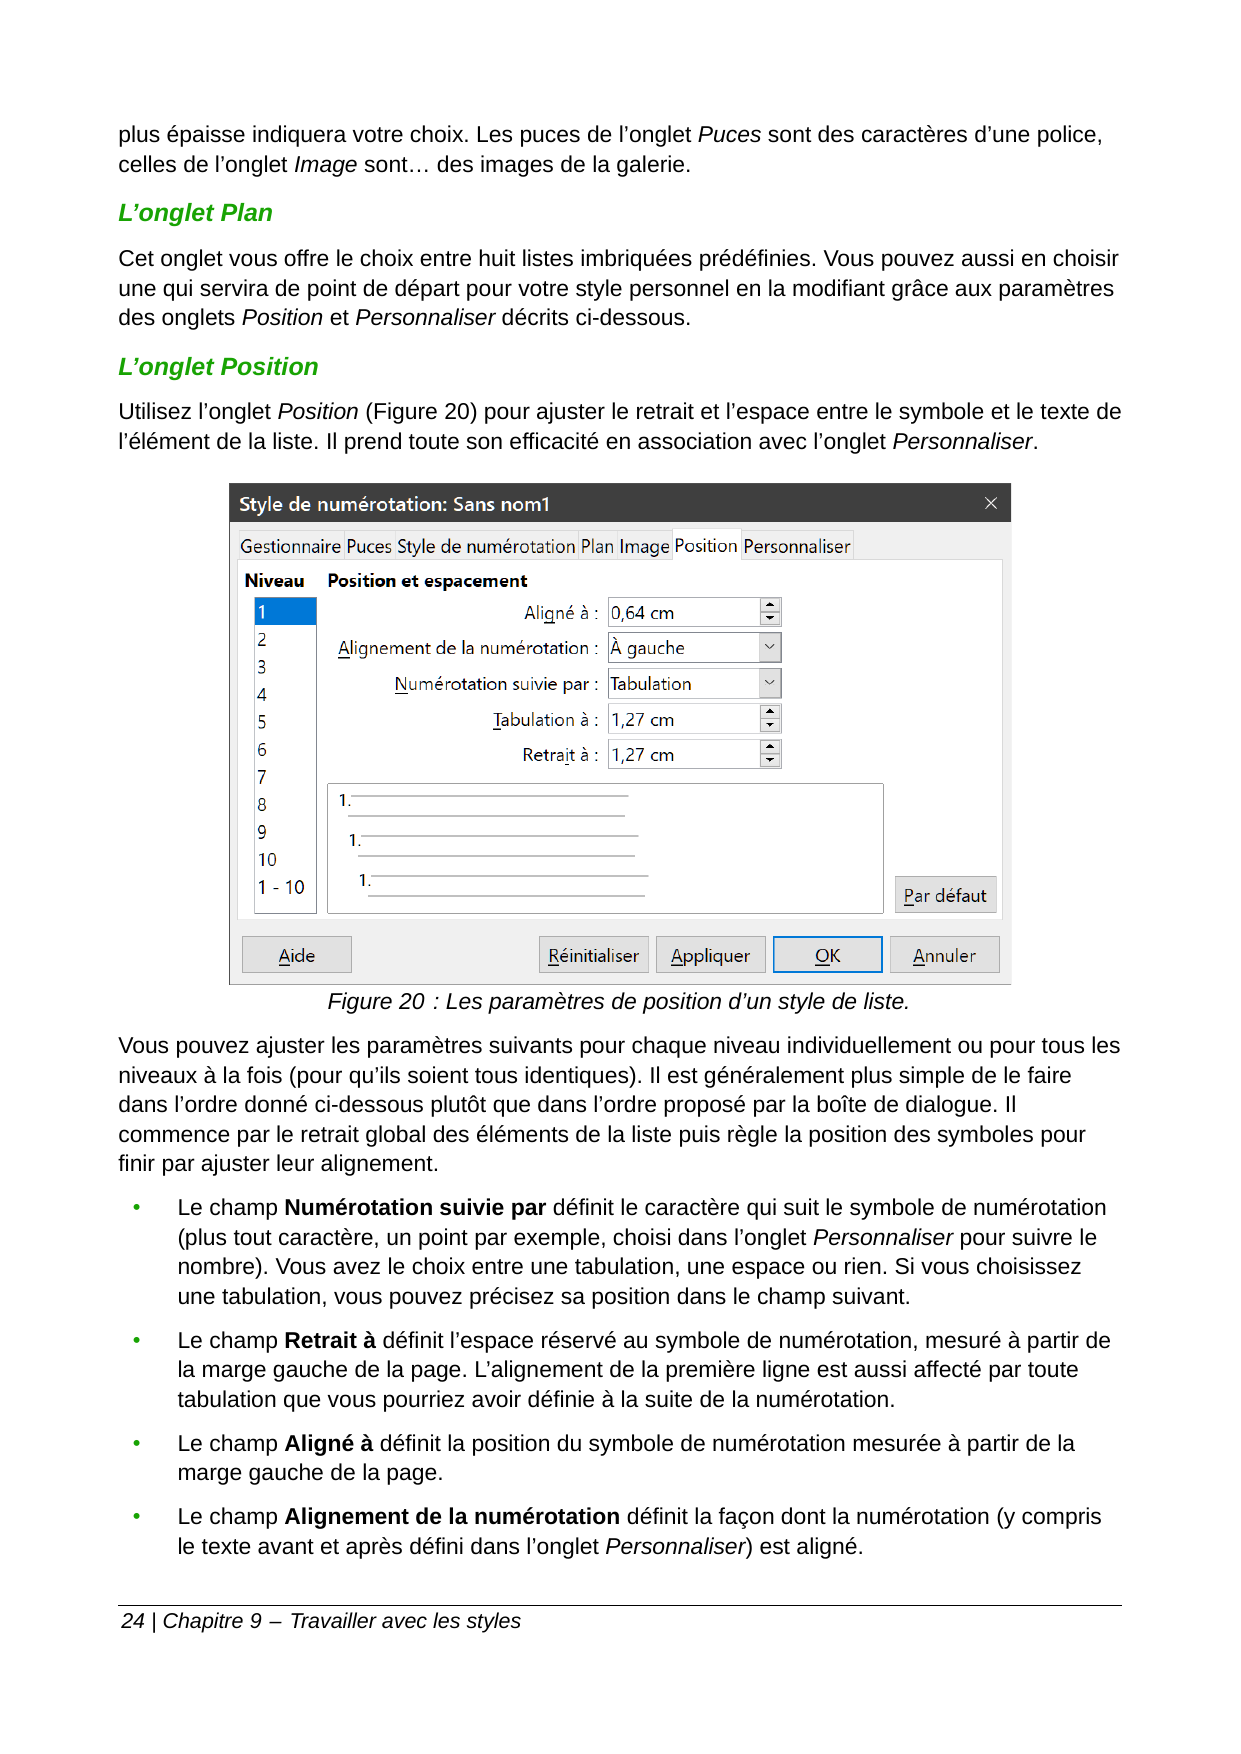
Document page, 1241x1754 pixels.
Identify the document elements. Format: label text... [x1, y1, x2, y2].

list Le champ Numérotation suivie par définit le caractère qui suit le symbole de numérotation (plus tout caractère, un point par exemple, choisi dans l’onglet Personnaliser pour suivre le nombre). Vous avez le choix entre une tabulation, une espace ou rien. Si vous choisissez une tabulation, vous pouvez précisez sa position dans le champ suivant. [133, 1191, 1122, 1309]
list Le champ Alignement de la numérotation définit la façon dont la numérotation (y compris le texte avant et après défini dans l’onglet Personnaliser) est aligné. [133, 1500, 1122, 1559]
list Le champ Aligné à définit la position du symbole de numérotation mesurée à partir de la marge gauche de la page. [133, 1427, 1122, 1486]
text plus épaisse indiquera votre choix. Les puces de l’onglet Puces sont des caractères d’une police, celles de l’onglet Image sont… des images de la galerie. [118, 118, 1122, 177]
text Vous pouvez ajuster les paramètres suivants pour chaque niveau individuellement ou pour tous les niveaux à la fois (pour qu’ils soient tous identiques). Il est généralement plus simple de le faire dans l’ordre donné ci-dessous plutôt que dans l’ordre proposé par la boîte de dialogue. Il commence par le retrait global des éléments de la liste puis règle la position des symboles pour finir par ajuster leur alignement. [118, 1029, 1122, 1176]
text Cet onglet vous offre le choix entre huit listes imbriquées prédéfinies. Vous pouvez aussi en choisir une qui servira de point de départ pour votre style personnel en la modifiant grâce aux paramètres des onglets Position et Personnaliser décrits ci-dessous. [118, 242, 1122, 330]
subtitle L’onglet Plan [118, 198, 1122, 227]
list Le champ Retrait à définit l’espace réservé au symbole de numérotation, mesuré à partir de la marge gauche de la page. L’alignement de la première ligne est aussi affecté par toute tabulation que vous pourriez avoir définie à la suite de la numérotation. [133, 1323, 1122, 1412]
picture [229, 483, 1012, 985]
subtitle L’onglet Position [118, 351, 1122, 380]
text Utilisez l’onglet Position (Figure 20) pour ajuster le retrait et l’espace entre le symbole et le texte de l’élément de la liste. Il prend toute son efficacité en association avec l’onglet Personnaliser. [118, 395, 1122, 454]
text Figure 20 : Les paramètres de position d’un style de liste. [118, 985, 1122, 1014]
